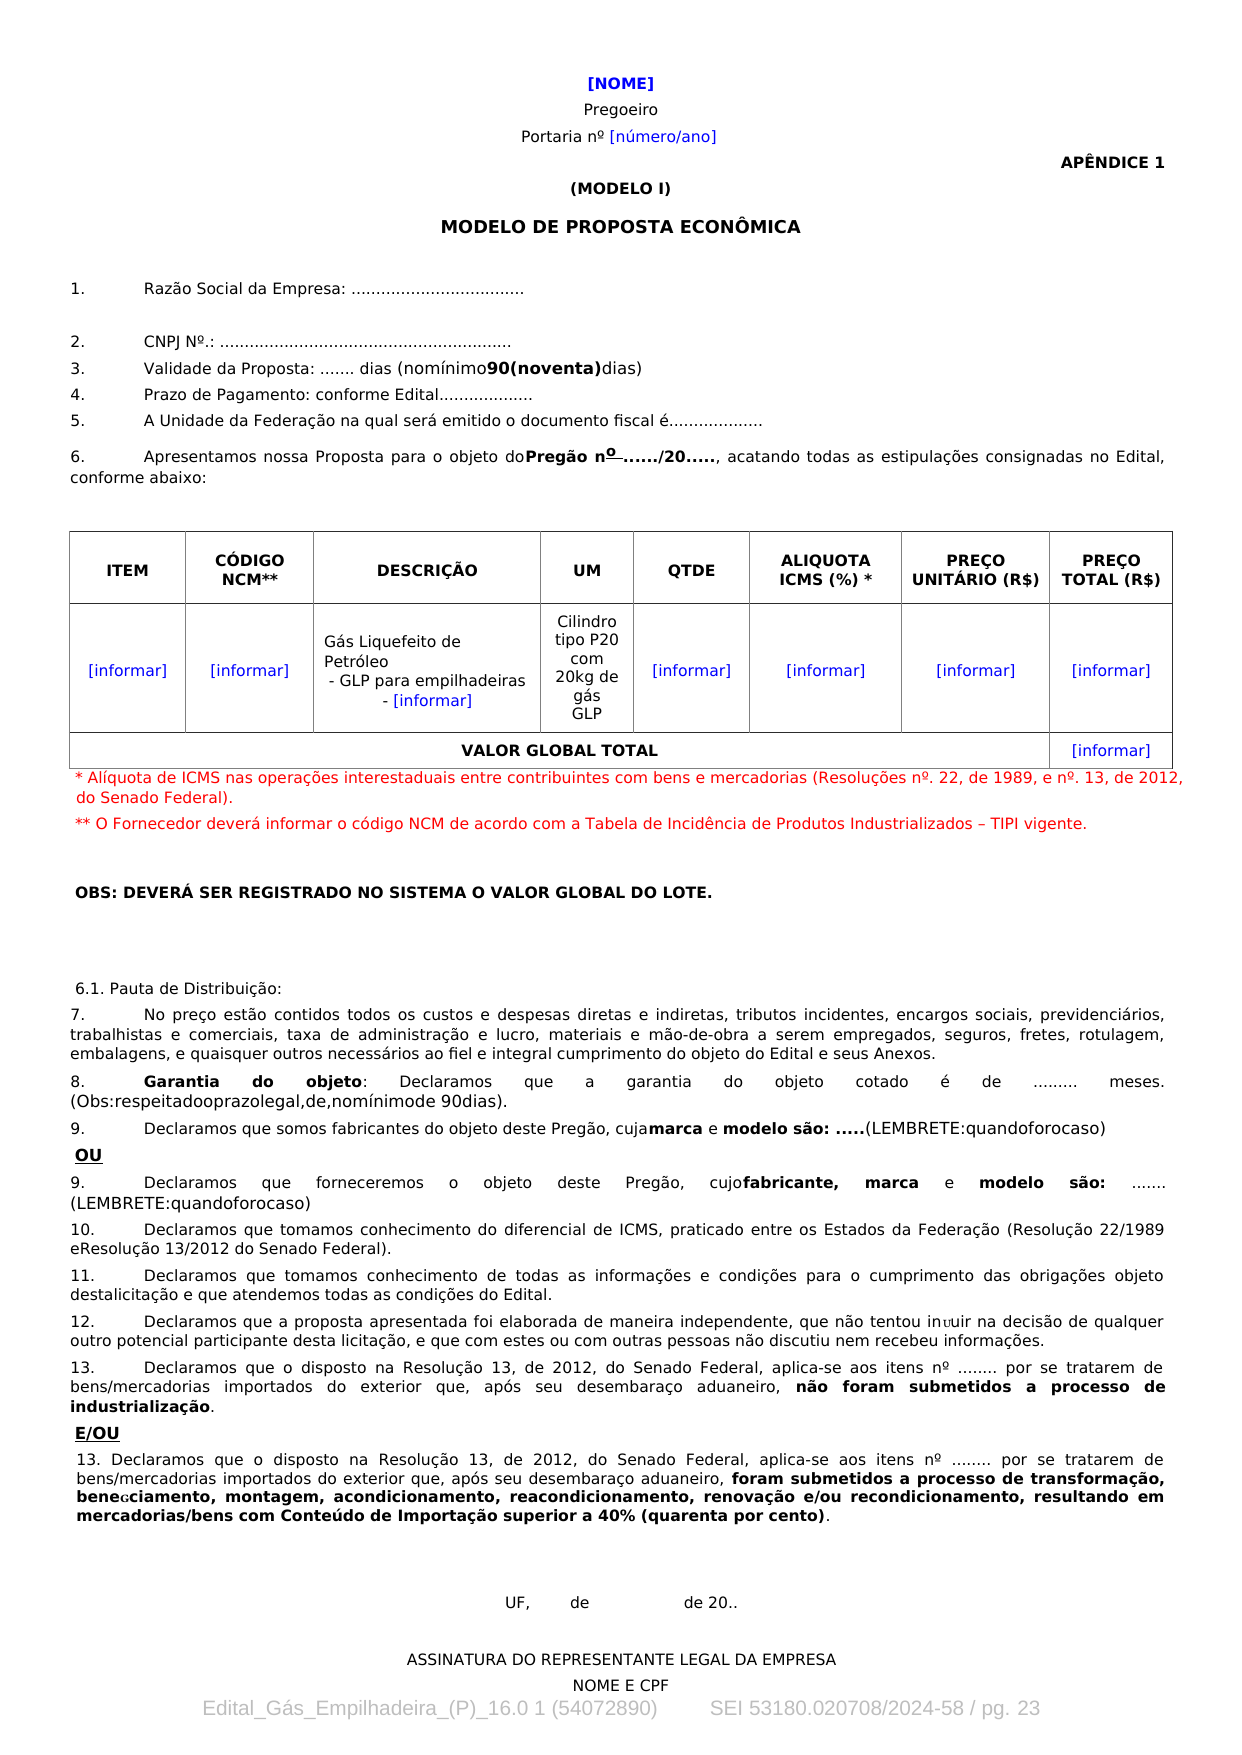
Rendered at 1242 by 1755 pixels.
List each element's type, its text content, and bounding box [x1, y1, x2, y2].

table_header PREÇO TOTAL (R$) [1050, 532, 1172, 602]
table_header QTDE [634, 532, 749, 602]
table_cell [informar] [70, 604, 185, 732]
text * Alíquota de ICMS nas operações interestaduais entre contribuintes com bens e mercadorias (Resoluções nº. 22, de 1989, e nº. 13, de 2012, do Senado Federal). [75, 769, 1184, 807]
list Razão Social da Empresa: ................................... [70, 280, 1166, 298]
table_cell Cilindro tipo P20 com 20kg de gás GLP [541, 604, 633, 732]
text APÊNDICE 1 (MODELO I) [570, 154, 1184, 198]
table_header ALIQUOTA ICMS (%) * [750, 532, 901, 602]
table_cell [informar] [186, 604, 313, 732]
text OBS: DEVERÁ SER REGISTRADO NO SISTEMA O VALOR GLOBAL DO LOTE. [75, 884, 1184, 902]
table_cell VALOR GLOBAL TOTAL [70, 733, 1049, 768]
table_cell Gás Liquefeito de Petróleo - GLP para empilhadeiras - [informar] [314, 604, 540, 732]
list Declaramos que forneceremos o objeto deste Pregão, cujofabricante, marca e modelo são: .......(LEMBRETE:quandoforocaso) [70, 1173, 1166, 1213]
table_cell [informar] [902, 604, 1049, 732]
list Declaramos que a proposta apresentada foi elaborada de maneira independente, que não tentou inuir na decisão de qualquer outro potencial participante desta licitação, e que com estes ou com outras pessoas não discutiu nem recebeu informações. [70, 1313, 1166, 1350]
list Declaramos que somos fabricantes do objeto deste Pregão, cujamarca e modelo são: .....(LEMBRETE:quandoforocaso) [70, 1119, 1166, 1139]
text [NOME] [70, 75, 1171, 93]
table_cell [informar] [750, 604, 901, 732]
table_header DESCRIÇÃO [314, 532, 540, 602]
list Garantia do objeto: Declaramos que a garantia do objeto cotado é de ......... meses.(Obs:respeitadooprazolegal,de,nomínimode 90dias). [70, 1071, 1166, 1112]
text Pregoeiro [70, 101, 1172, 119]
table_header UM [541, 532, 633, 602]
subtitle E/OU [74, 1424, 1184, 1443]
table_header PREÇO UNITÁRIO (R$) [902, 532, 1049, 602]
table_header ITEM [70, 532, 185, 602]
list No preço estão contidos todos os custos e despesas diretas e indiretas, tributos incidentes, encargos sociais, previdenciários, trabalhistas e comerciais, taxa de administração e lucro, materiais e mão-de-obra a serem empregados, seguros, fretes, rotulagem, embalagens, e quaisquer outros necessários ao fiel e integral cumprimento do objeto do Edital e seus Anexos. [70, 1006, 1166, 1063]
text UF, de de 20.. [70, 1587, 1184, 1615]
list Declaramos que tomamos conhecimento do diferencial de ICMS, praticado entre os Estados da Federação (Resolução 22/1989 eResolução 13/2012 do Senado Federal). [70, 1221, 1166, 1258]
text ASSINATURA DO REPRESENTANTE LEGAL DA EMPRESA [70, 1651, 1173, 1669]
subtitle MODELO DE PROPOSTA ECONÔMICA [70, 217, 1171, 237]
subtitle OU [74, 1146, 1184, 1166]
list Declaramos que tomamos conhecimento de todas as informações e condições para o cumprimento das obrigações objeto destalicitação e que atendemos todas as condições do Edital. [70, 1267, 1166, 1304]
text Portaria nº [número/ano] [70, 128, 1167, 146]
table_cell [informar] [1050, 733, 1172, 768]
text ** O Fornecedor deverá informar o código NCM de acordo com a Tabela de Incidência de Produtos Industrializados – TIPI vigente. [75, 815, 1184, 833]
table_cell [informar] [1050, 604, 1172, 732]
list A Unidade da Federação na qual será emitido o documento fiscal é................... [70, 412, 1166, 430]
list CNPJ Nº.: ........................................................... [70, 332, 1166, 351]
table_header CÓDIGO NCM** [186, 532, 313, 602]
list Prazo de Pagamento: conforme Edital................... [70, 386, 1166, 404]
text 6.1. Pauta de Distribuição: [75, 980, 1166, 998]
text NOME E CPF [70, 1677, 1171, 1695]
text 13. Declaramos que o disposto na Resolução 13, de 2012, do Senado Federal, aplica-se aos itens nº ........ por se tratarem de bens/mercadorias importados do exterior que, após seu desembaraço aduaneiro, foram submetidos a processo de transformação, beneciamento, montagem, acondicionamento, reacondicionamento, renovação e/ou recondicionamento, resultando em mercadorias/bens com Conteúdo de Importação superior a 40% (quarenta por cento). [76, 1451, 1165, 1525]
list Validade da Proposta: ....... dias (nomínimo90(noventa)dias) [70, 359, 1166, 378]
list Apresentamos nossa Proposta para o objeto doPregão no ....../20....., acatando todas as estipulações consignadas no Edital, conforme abaixo: [70, 443, 1166, 487]
table_cell [informar] [634, 604, 749, 732]
list Declaramos que o disposto na Resolução 13, de 2012, do Senado Federal, aplica-se aos itens nº ........ por se tratarem de bens/mercadorias importados do exterior que, após seu desembaraço aduaneiro, não foram submetidos a processo de industrialização. [70, 1359, 1166, 1416]
